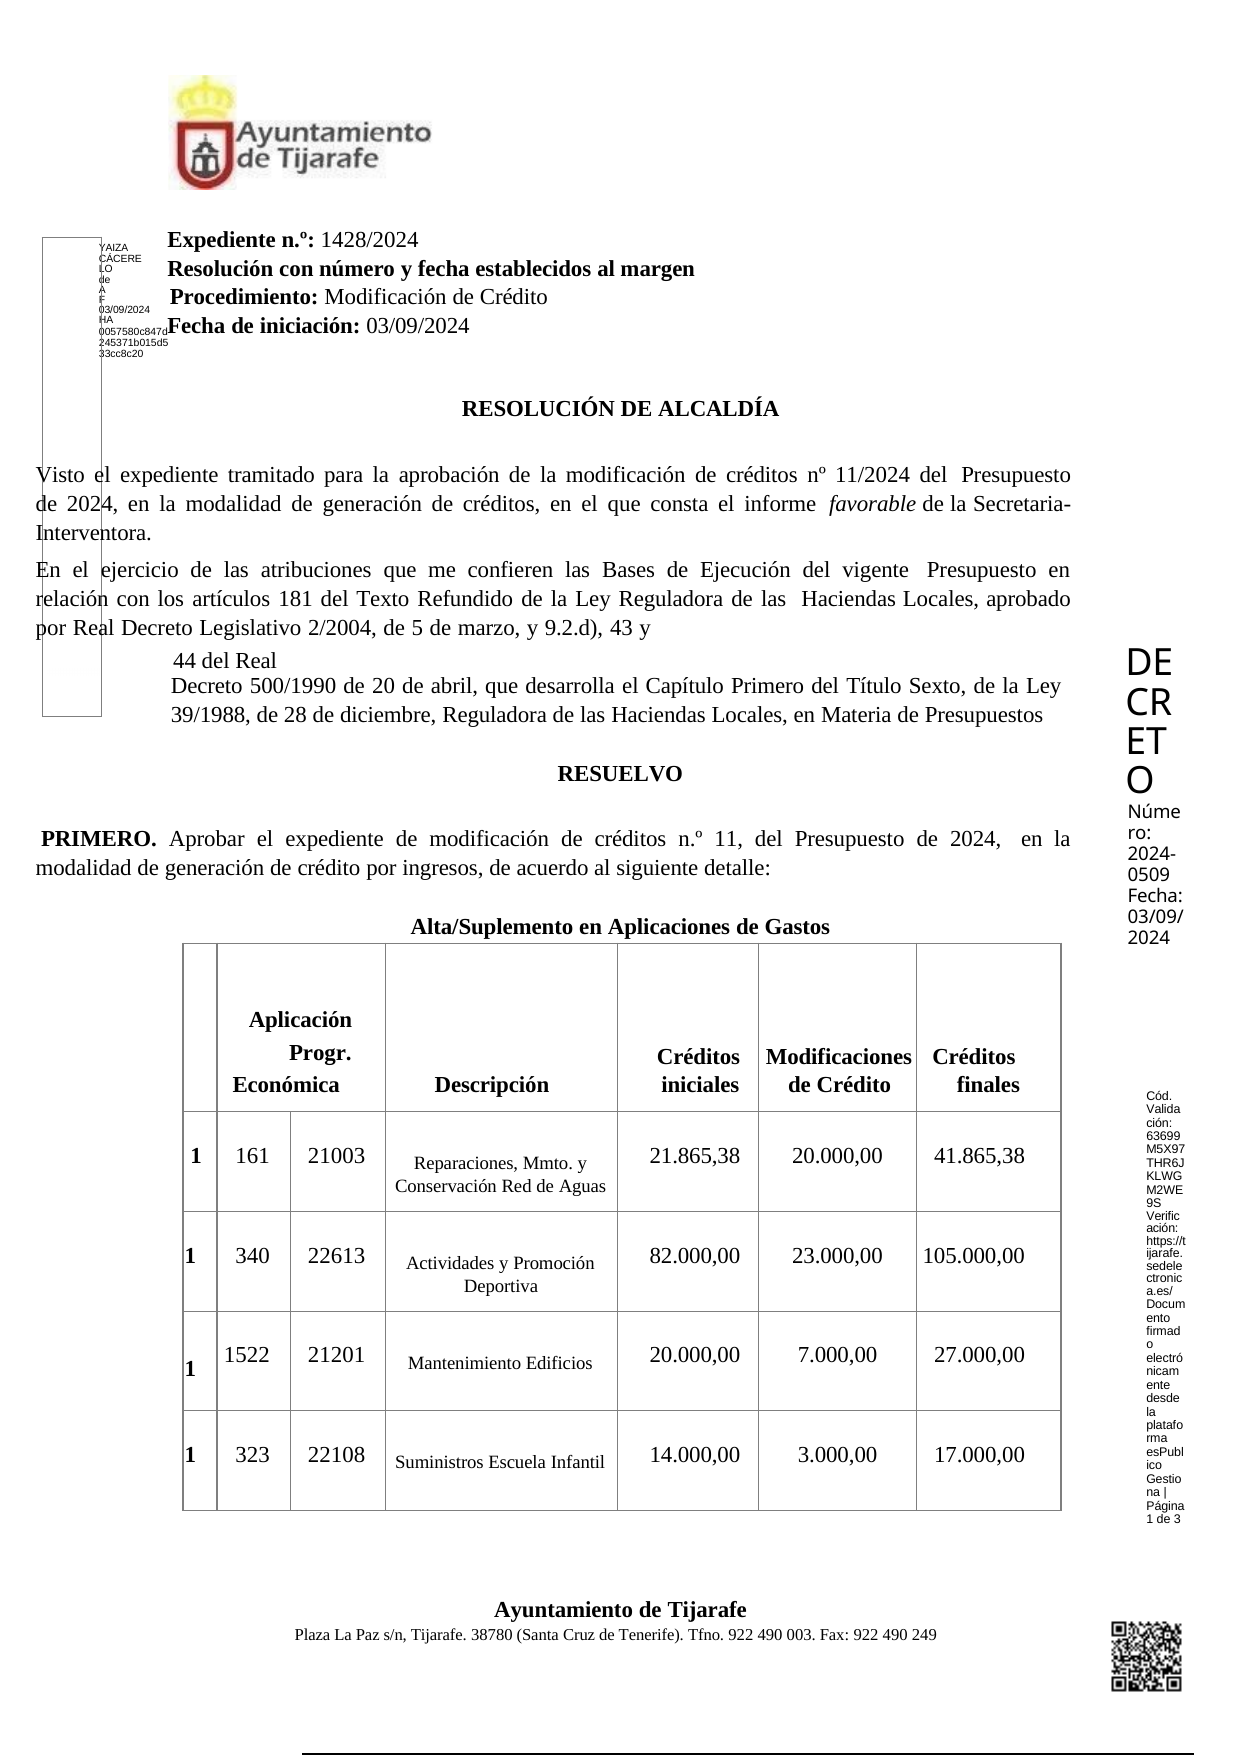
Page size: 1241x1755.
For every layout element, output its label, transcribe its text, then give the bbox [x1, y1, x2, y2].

table_cell 7.000,00 [759, 1312, 916, 1410]
table_cell 105.000,00 [917, 1212, 1060, 1311]
table_cell Actividades y Promoción Deportiva [386, 1212, 617, 1311]
text Cód. Validación: 63699M5X97THR6JKLWGM2WE9S [1146, 1089, 1186, 1210]
subtitle Alta/Suplemento en Aplicaciones de Gastos [409, 913, 831, 940]
text DECRETO [1125, 644, 1185, 802]
table_cell 17.000,00 [917, 1411, 1060, 1510]
text Expediente n.º: 1428/2024 [43, 238, 101, 716]
table_cell Reparaciones, Mmto. y Conservación Red de Aguas [386, 1112, 617, 1211]
text Decreto 500/1990 de 20 de abril, que desarrolla el Capítulo Primero del Título Sexto, de la Ley [171, 676, 1123, 698]
table_cell 20.000,00 [759, 1112, 916, 1211]
table_cell 21201 [291, 1312, 385, 1410]
text 44 del Real [102, 641, 1241, 992]
text 39/1988, de 28 de diciembre, Reguladora de las Haciendas Locales, en Materia de Presupuestos [171, 701, 1123, 727]
table_cell 20.000,00 [618, 1312, 758, 1410]
table_cell 161 [218, 1112, 290, 1211]
subtitle RESUELVO [409, 760, 831, 786]
table_cell 1522 [218, 1312, 290, 1410]
table_cell 3.000,00 [759, 1411, 916, 1510]
text Documento firmado electrónicamente desde la plataforma esPublico Gestiona | Página 1 de 3 [1146, 1298, 1186, 1526]
table_cell 23.000,00 [759, 1212, 916, 1311]
table_header Aplicación Progr. Económica [218, 944, 385, 1111]
table_cell 22108 [291, 1411, 385, 1510]
text Resolución con número y fecha establecidos al margen Procedimiento: Modificación de Crédito [167, 255, 699, 309]
table_cell 82.000,00 [618, 1212, 758, 1311]
table_header Descripción [386, 944, 617, 1111]
table_cell 323 [218, 1411, 290, 1510]
text Verificación: https://tijarafe.sedelectronica.es/ [1146, 1210, 1186, 1298]
table_cell 22613 [291, 1212, 385, 1311]
table_header Créditos finales [917, 944, 1060, 1111]
table_cell 1 [184, 1312, 216, 1410]
text PRIMERO. Aprobar el expediente de modificación de créditos n.º 11, del Presupuesto de 2024, en la modalidad de generación de crédito por ingresos, de acuerdo al siguiente detalle: [35, 825, 1071, 880]
table_header Créditos iniciales [618, 944, 758, 1111]
table_cell 1 [184, 1212, 216, 1311]
table_cell 21003 [291, 1112, 385, 1211]
table_header [184, 944, 216, 1111]
table_cell 21.865,38 [618, 1112, 758, 1211]
table_cell 27.000,00 [917, 1312, 1060, 1410]
table_cell 14.000,00 [618, 1411, 758, 1510]
table_cell 41.865,38 [917, 1112, 1060, 1211]
text Expediente n.º: 1428/2024 [167, 226, 1241, 252]
text Número: 2024-0509 Fecha: 03/09/2024 [1127, 802, 1185, 948]
text Visto el expediente tramitado para la aprobación de la modificación de créditos nº 11/2024 del Presupuesto de 2024, en la modalidad de generación de créditos, en el que consta el informe favorable de la Secretaria-Interventora. [102, 461, 1072, 545]
table_header Modificaciones de Crédito [759, 944, 916, 1111]
text Fecha de iniciación: 03/09/2024 [167, 312, 1241, 338]
table_cell Mantenimiento Edificios [386, 1312, 617, 1410]
text En el ejercicio de las atribuciones que me confieren las Bases de Ejecución del vigente Presupuesto en relación con los artículos 181 del Texto Refundido de la Ley Reguladora de las Haciendas Locales, aprobado por Real Decreto Legislativo 2/2004, de 5 de marzo, y 9.2.d), 43 y [102, 553, 1071, 641]
table_cell 340 [218, 1212, 290, 1311]
table_cell Suministros Escuela Infantil [386, 1411, 617, 1510]
table_cell 1 [184, 1411, 216, 1510]
subtitle RESOLUCIÓN DE ALCALDÍA [409, 395, 832, 421]
table_cell 1 [184, 1112, 216, 1211]
